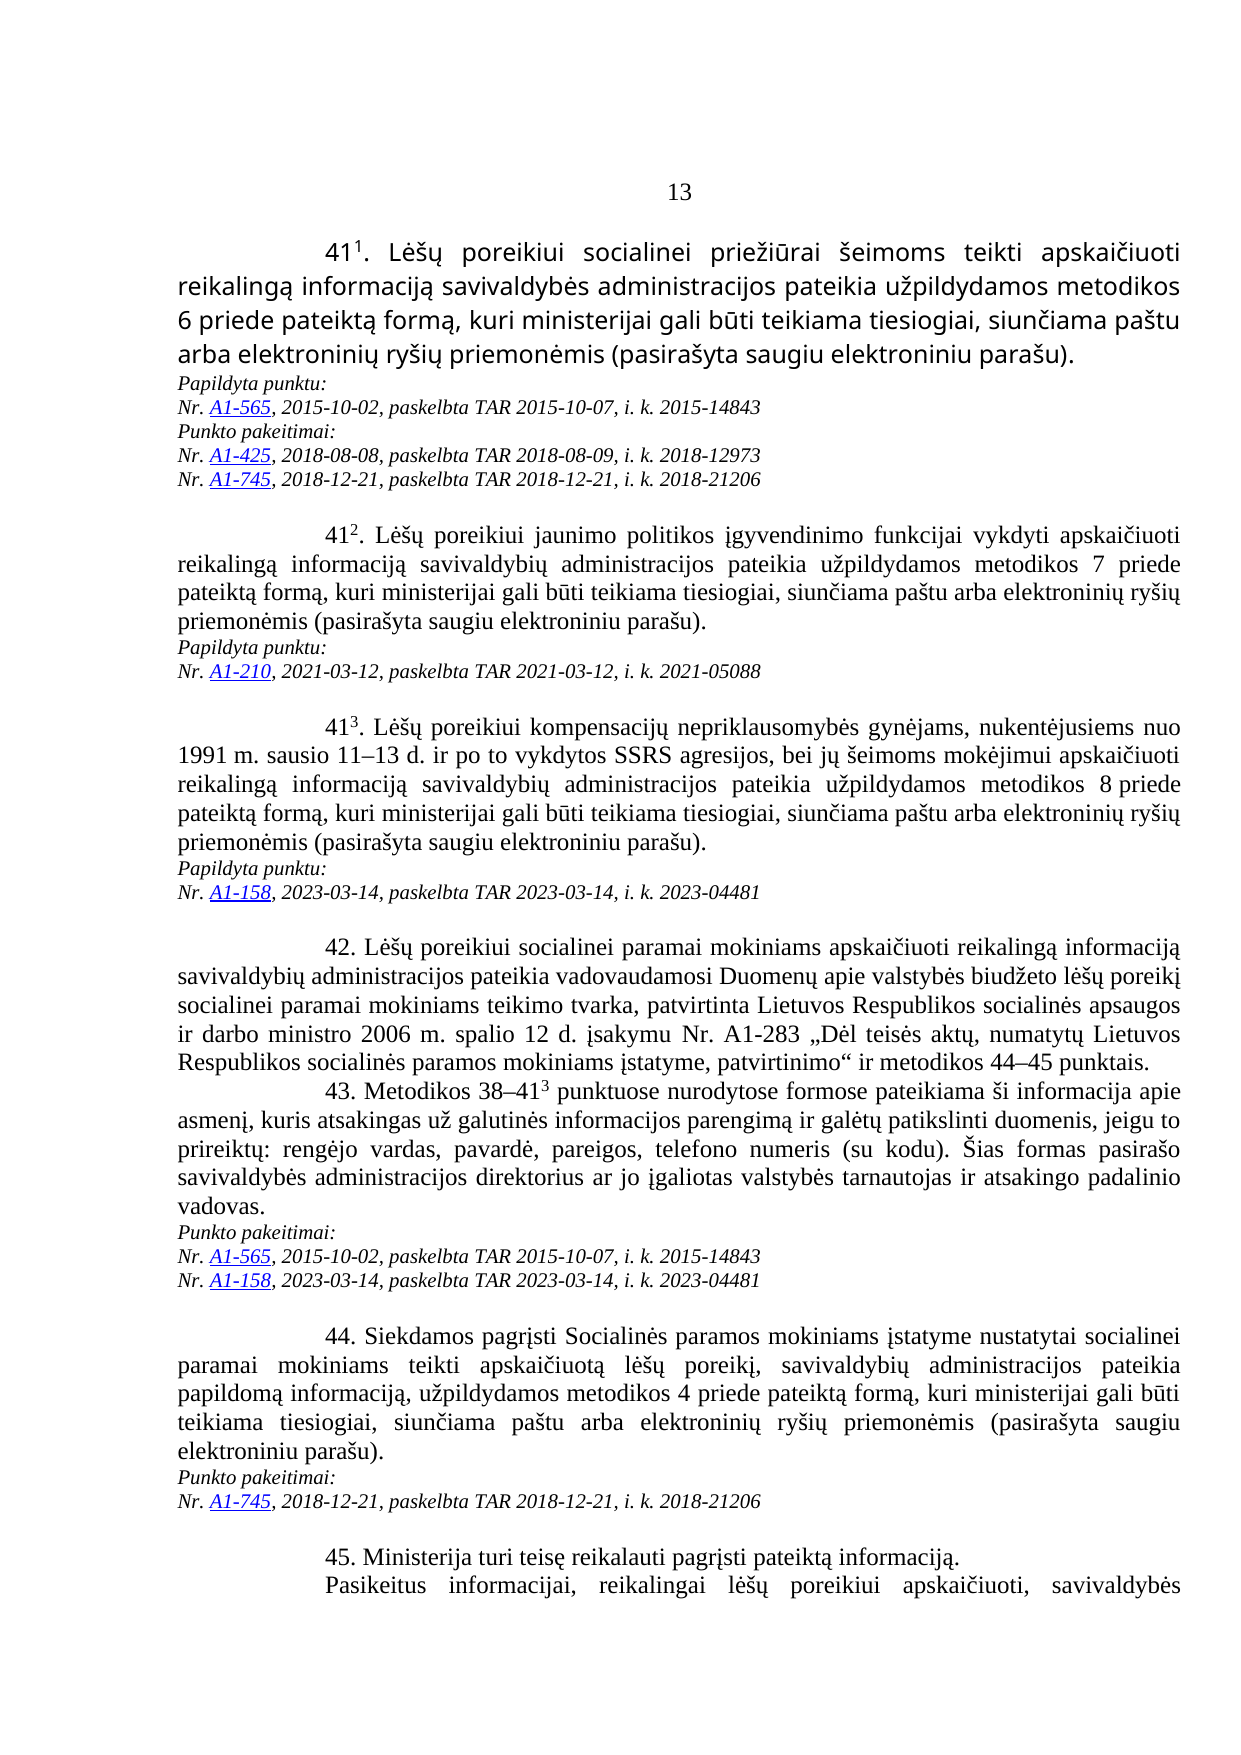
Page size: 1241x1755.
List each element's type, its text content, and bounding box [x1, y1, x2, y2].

text Nr. A1-158, 2023-03-14, paskelbta TAR 2023-03-14, i. k. 2023-04481 [177, 880, 1181, 904]
text Pasikeitus informacijai, reikalingai lėšų poreikiui apskaičiuoti, savivaldybės [177, 1570, 1181, 1599]
text Punkto pakeitimai: [177, 419, 1181, 443]
text Papildyta punktu: [177, 371, 1181, 395]
text 411. Lėšų poreikiui socialinei priežiūrai šeimoms teikti apskaičiuoti reikalingą informaciją savivaldybės administracijos pateikia užpildydamos metodikos 6 priede pateiktą formą, kuri ministerijai gali būti teikiama tiesiogiai, siunčiama paštu arba elektroninių ryšių priemonėmis (pasirašyta saugiu elektroniniu parašu). [177, 235, 1181, 371]
text 44. Siekdamos pagrįsti Socialinės paramos mokiniams įstatyme nustatytai socialinei paramai mokiniams teikti apskaičiuotą lėšų poreikį, savivaldybių administracijos pateikia papildomą informaciją, užpildydamos metodikos 4 priede pateiktą formą, kuri ministerijai gali būti teikiama tiesiogiai, siunčiama paštu arba elektroninių ryšių priemonėmis (pasirašyta saugiu elektroniniu parašu). [177, 1321, 1181, 1465]
text Nr. A1-565, 2015-10-02, paskelbta TAR 2015-10-07, i. k. 2015-14843 [177, 1244, 1181, 1268]
text Nr. A1-745, 2018-12-21, paskelbta TAR 2018-12-21, i. k. 2018-21206 [177, 467, 1181, 491]
text Papildyta punktu: [177, 635, 1181, 659]
text Nr. A1-565, 2015-10-02, paskelbta TAR 2015-10-07, i. k. 2015-14843 [177, 395, 1181, 419]
text 412. Lėšų poreikiui jaunimo politikos įgyvendinimo funkcijai vykdyti apskaičiuoti reikalingą informaciją savivaldybių administracijos pateikia užpildydamos metodikos 7 priede pateiktą formą, kuri ministerijai gali būti teikiama tiesiogiai, siunčiama paštu arba elektroninių ryšių priemonėmis (pasirašyta saugiu elektroniniu parašu). [177, 520, 1181, 635]
text Papildyta punktu: [177, 856, 1181, 880]
text Nr. A1-158, 2023-03-14, paskelbta TAR 2023-03-14, i. k. 2023-04481 [177, 1268, 1181, 1292]
text 42. Lėšų poreikiui socialinei paramai mokiniams apskaičiuoti reikalingą informaciją savivaldybių administracijos pateikia vadovaudamosi Duomenų apie valstybės biudžeto lėšų poreikį socialinei paramai mokiniams teikimo tvarka, patvirtinta Lietuvos Respublikos socialinės apsaugos ir darbo ministro 2006 m. spalio 12 d. įsakymu Nr. A1-283 „Dėl teisės aktų, numatytų Lietuvos Respublikos socialinės paramos mokiniams įstatyme, patvirtinimo“ ir metodikos 44–45 punktais. [177, 932, 1181, 1076]
text 45. Ministerija turi teisę reikalauti pagrįsti pateiktą informaciją. [177, 1542, 1181, 1570]
text Nr. A1-745, 2018-12-21, paskelbta TAR 2018-12-21, i. k. 2018-21206 [177, 1489, 1181, 1513]
text 413. Lėšų poreikiui kompensacijų nepriklausomybės gynėjams, nukentėjusiems nuo 1991 m. sausio 11–13 d. ir po to vykdytos SSRS agresijos, bei jų šeimoms mokėjimui apskaičiuoti reikalingą informaciją savivaldybių administracijos pateikia užpildydamos metodikos 8 priede pateiktą formą, kuri ministerijai gali būti teikiama tiesiogiai, siunčiama paštu arba elektroninių ryšių priemonėmis (pasirašyta saugiu elektroniniu parašu). [177, 712, 1181, 856]
text Nr. A1-425, 2018-08-08, paskelbta TAR 2018-08-09, i. k. 2018-12973 [177, 443, 1181, 467]
text 43. Metodikos 38–413 punktuose nurodytose formose pateikiama ši informacija apie asmenį, kuris atsakingas už galutinės informacijos parengimą ir galėtų patikslinti duomenis, jeigu to prireiktų: rengėjo vardas, pavardė, pareigos, telefono numeris (su kodu). Šias formas pasirašo savivaldybės administracijos direktorius ar jo įgaliotas valstybės tarnautojas ir atsakingo padalinio vadovas. [177, 1076, 1181, 1220]
text Punkto pakeitimai: [177, 1465, 1181, 1489]
text Punkto pakeitimai: [177, 1220, 1181, 1244]
text Nr. A1-210, 2021-03-12, paskelbta TAR 2021-03-12, i. k. 2021-05088 [177, 659, 1181, 683]
